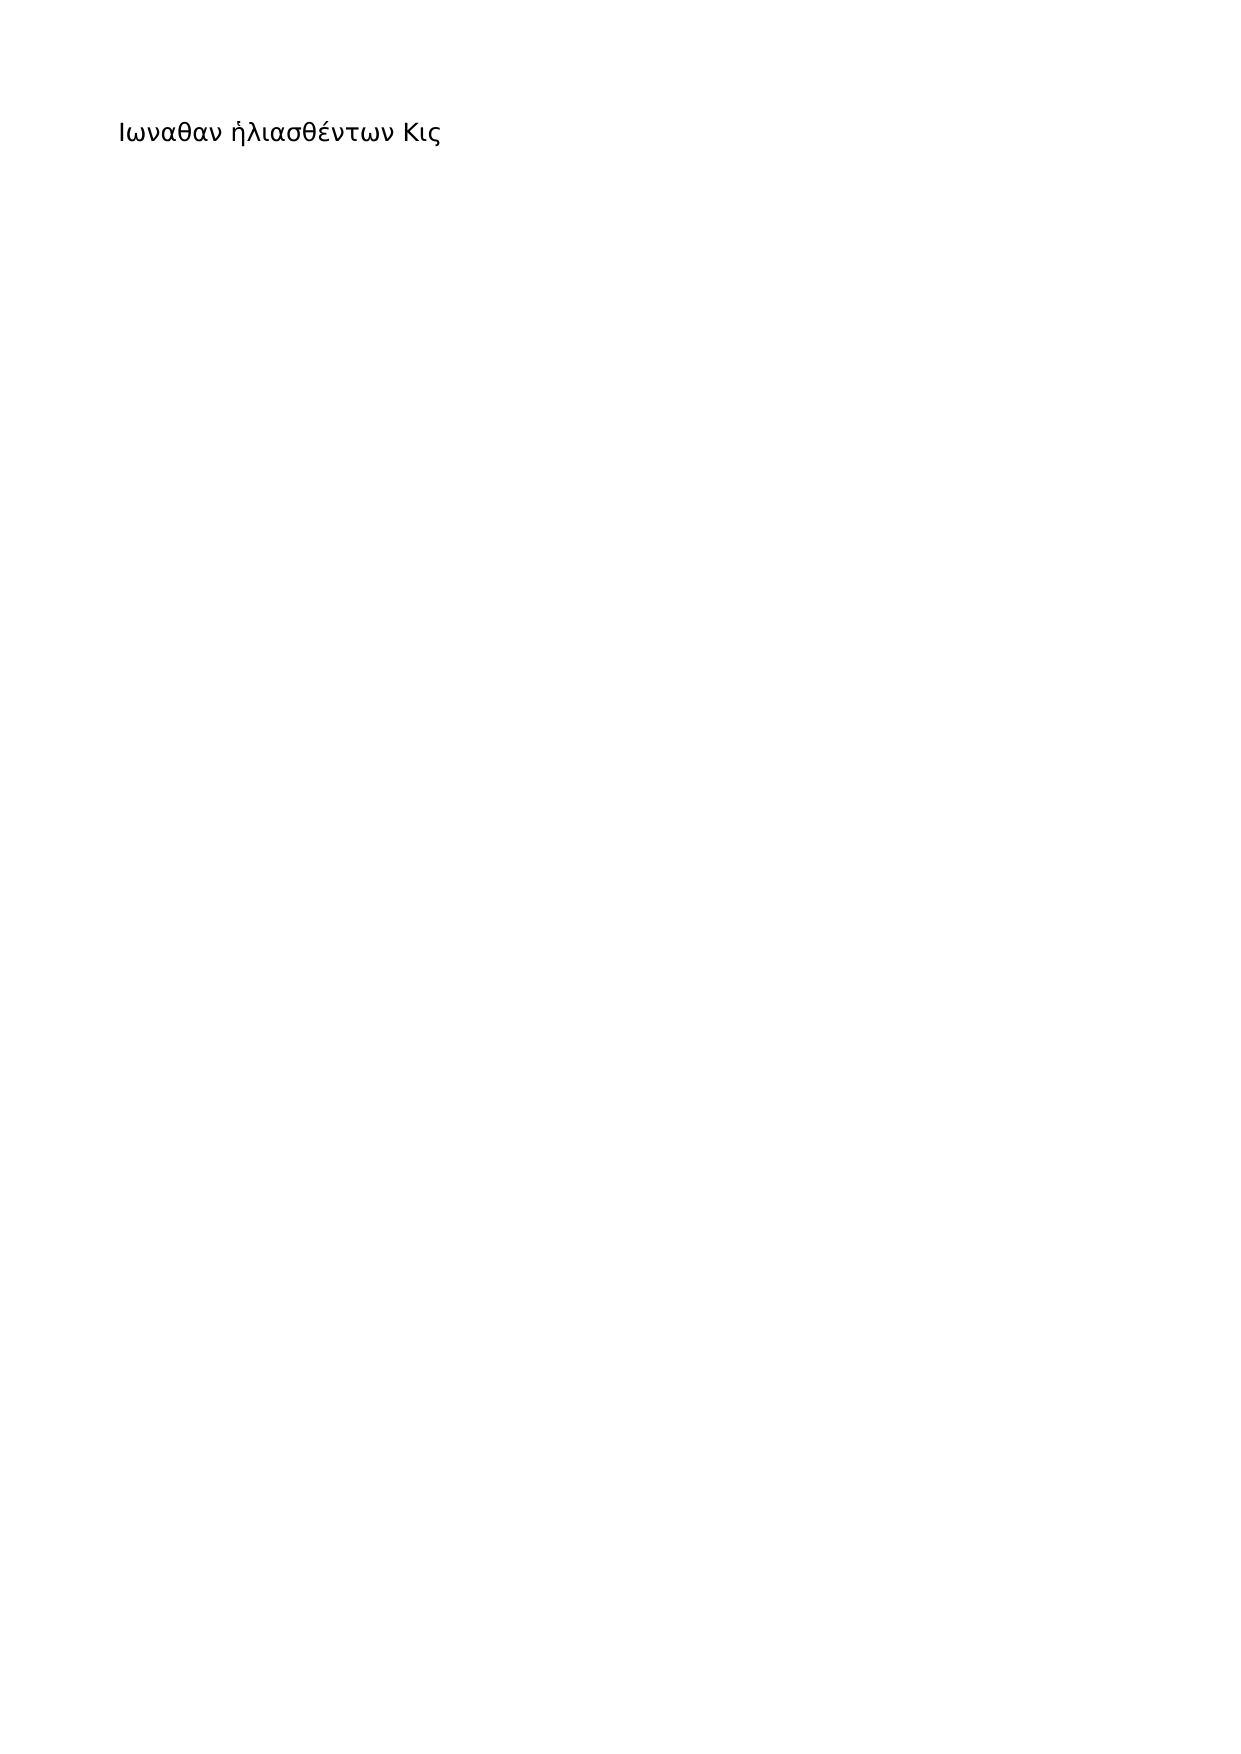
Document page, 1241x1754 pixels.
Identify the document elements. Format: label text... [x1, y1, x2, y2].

text Ιωναθαν ἡλιασθέντων Κις [118, 118, 1122, 147]
